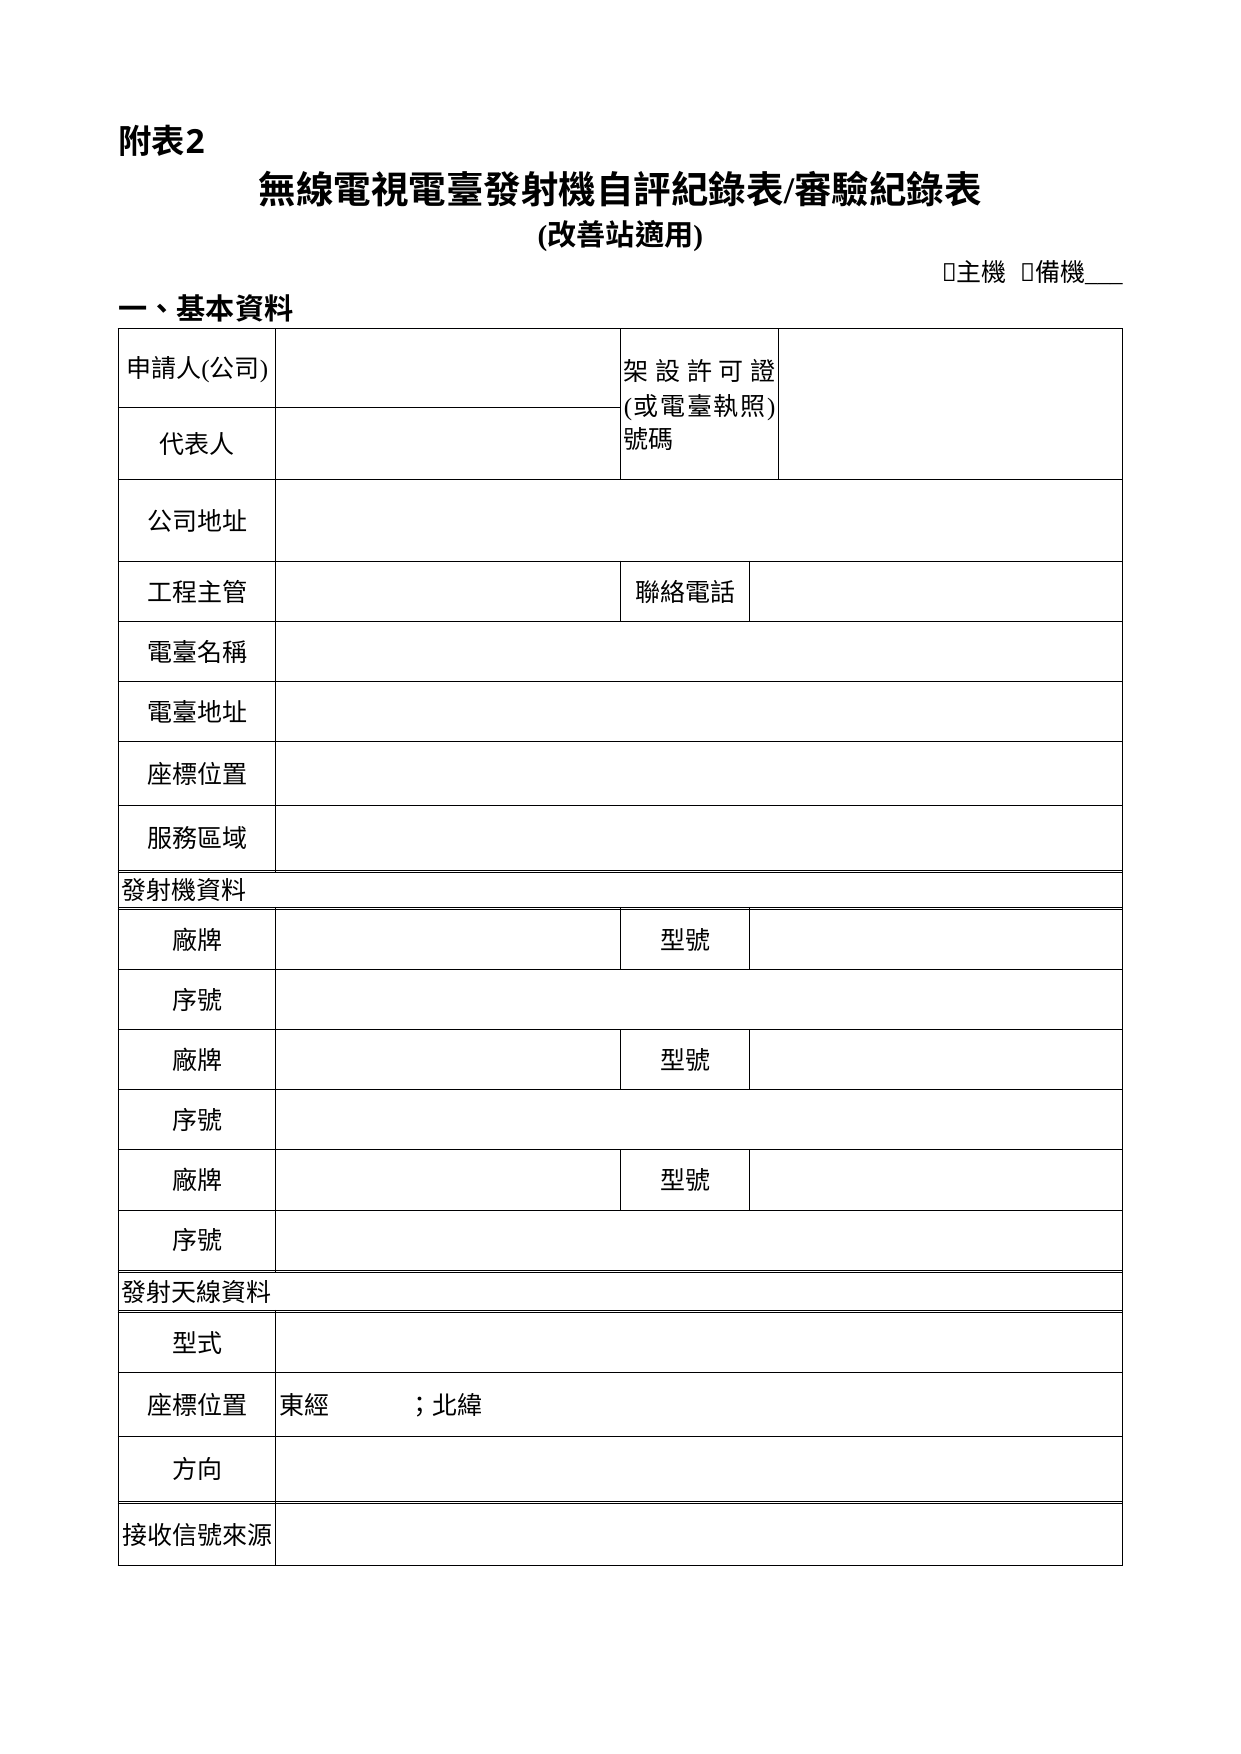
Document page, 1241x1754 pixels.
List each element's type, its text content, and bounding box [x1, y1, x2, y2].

table_cell [276, 1211, 1122, 1269]
table_cell 方向 [119, 1437, 275, 1501]
table_cell [750, 1030, 1122, 1089]
table_cell 接收信號來源 [119, 1504, 275, 1565]
table_header 架設許可證(或電臺執照)號碼 [621, 329, 778, 479]
table_cell 發射天線資料 [119, 1273, 1122, 1310]
table_cell [276, 1090, 1122, 1149]
table_cell 服務區域 [119, 806, 275, 870]
table_cell 電臺地址 [119, 682, 275, 741]
table_cell [276, 622, 1122, 681]
table_cell [276, 742, 1122, 805]
table_cell [276, 408, 620, 479]
table_cell 東經 ；北緯 [276, 1373, 1122, 1436]
table_cell 代表人 [119, 408, 275, 479]
table_cell [276, 1313, 1122, 1372]
table_cell [276, 970, 1122, 1029]
table_cell [276, 1504, 1122, 1565]
table_cell [276, 480, 1122, 561]
text 附表2 [118, 118, 1110, 163]
table_header [779, 329, 1122, 479]
table_cell [276, 806, 1122, 870]
table_cell [276, 1437, 1122, 1501]
table_cell [750, 1150, 1122, 1209]
table_cell 廠牌 [119, 1150, 275, 1209]
table_cell [276, 1030, 620, 1089]
table_cell 型式 [119, 1313, 275, 1372]
table_cell 電臺名稱 [119, 622, 275, 681]
table_cell 序號 [119, 970, 275, 1029]
text 一、基本資料 [118, 288, 1122, 328]
table_cell [750, 562, 1122, 621]
table_cell 廠牌 [119, 1030, 275, 1089]
table_cell 廠牌 [119, 910, 275, 969]
table_cell 公司地址 [119, 480, 275, 561]
text (改善站適用) [118, 214, 1122, 254]
table_cell [276, 682, 1122, 741]
table_cell 工程主管 [119, 562, 275, 621]
table_cell 型號 [621, 910, 749, 969]
table_cell [276, 1150, 620, 1209]
table_cell 型號 [621, 1150, 749, 1209]
table_cell 座標位置 [119, 1373, 275, 1436]
table_cell [276, 910, 620, 969]
table_cell 序號 [119, 1211, 275, 1269]
table_cell [750, 910, 1122, 969]
table_cell 發射機資料 [119, 873, 1122, 907]
subtitle 無線電視電臺發射機自評紀錄表/審驗紀錄表 [118, 163, 1122, 214]
table_header [276, 329, 620, 407]
table_cell 座標位置 [119, 742, 275, 805]
table_cell 聯絡電話 [621, 562, 749, 621]
table_header 申請人(公司) [119, 329, 275, 407]
table_cell 型號 [621, 1030, 749, 1089]
table_cell 序號 [119, 1090, 275, 1149]
text 主機 備機___ [118, 254, 1122, 288]
table_cell [276, 562, 620, 621]
